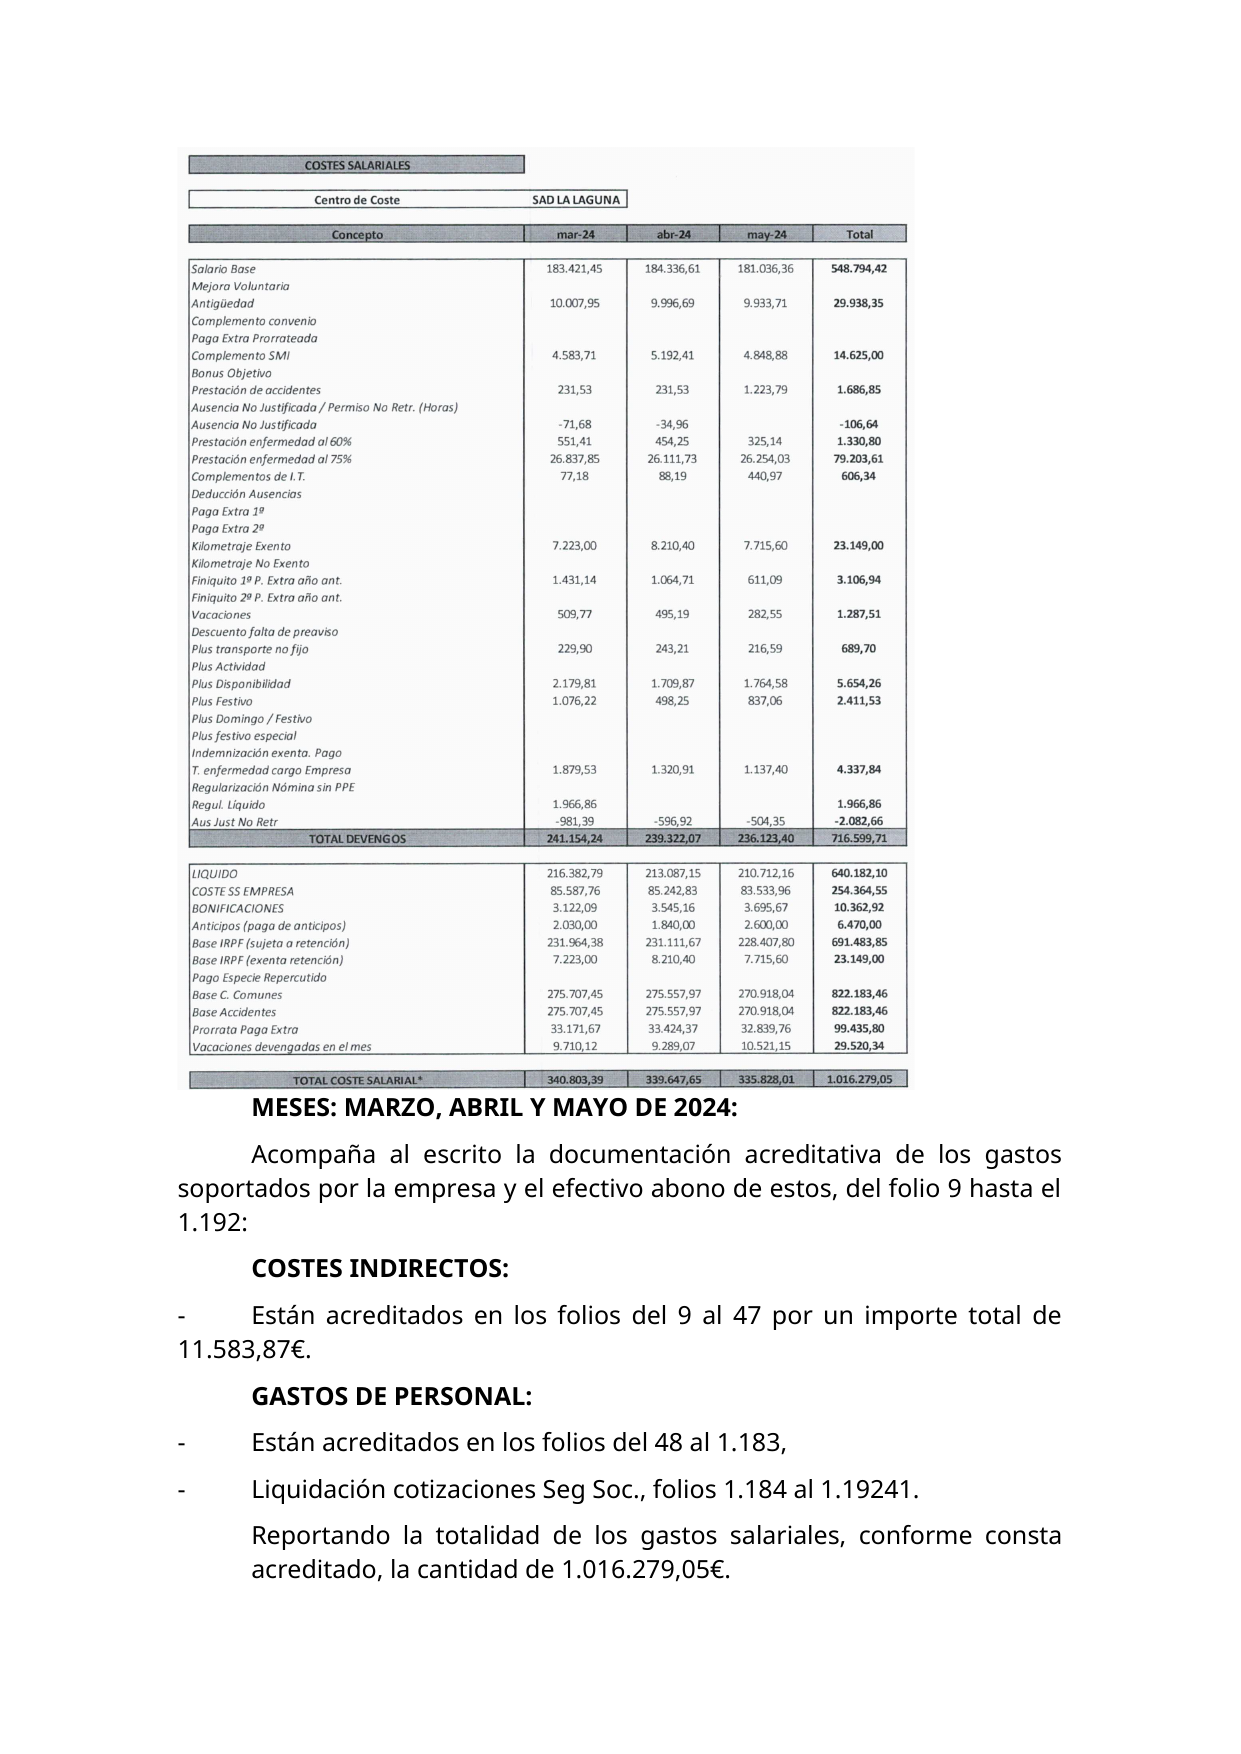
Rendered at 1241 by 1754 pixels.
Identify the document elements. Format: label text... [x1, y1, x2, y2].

text Reportando la totalidad de los gastos salariales, conforme consta acreditado, la cantidad de 1.016.279,05€. [251, 1518, 1063, 1586]
list Están acreditados en los folios del 9 al 47 por un importe total de 11.583,87€. [177, 1298, 1063, 1366]
list Liquidación cotizaciones Seg Soc., folios 1.184 al 1.19241. [177, 1471, 1063, 1505]
list Están acreditados en los folios del 48 al 1.183, [177, 1425, 1063, 1459]
text GASTOS DE PERSONAL: [251, 1378, 1063, 1412]
text Acompaña al escrito la documentación acreditativa de los gastos soportados por la empresa y el efectivo abono de estos, del folio 9 hasta el 1.192: [177, 1136, 1063, 1238]
text COSTES INDIRECTOS: [177, 1251, 1063, 1285]
text MESES: MARZO, ABRIL Y MAYO DE 2024: [177, 1090, 1063, 1124]
